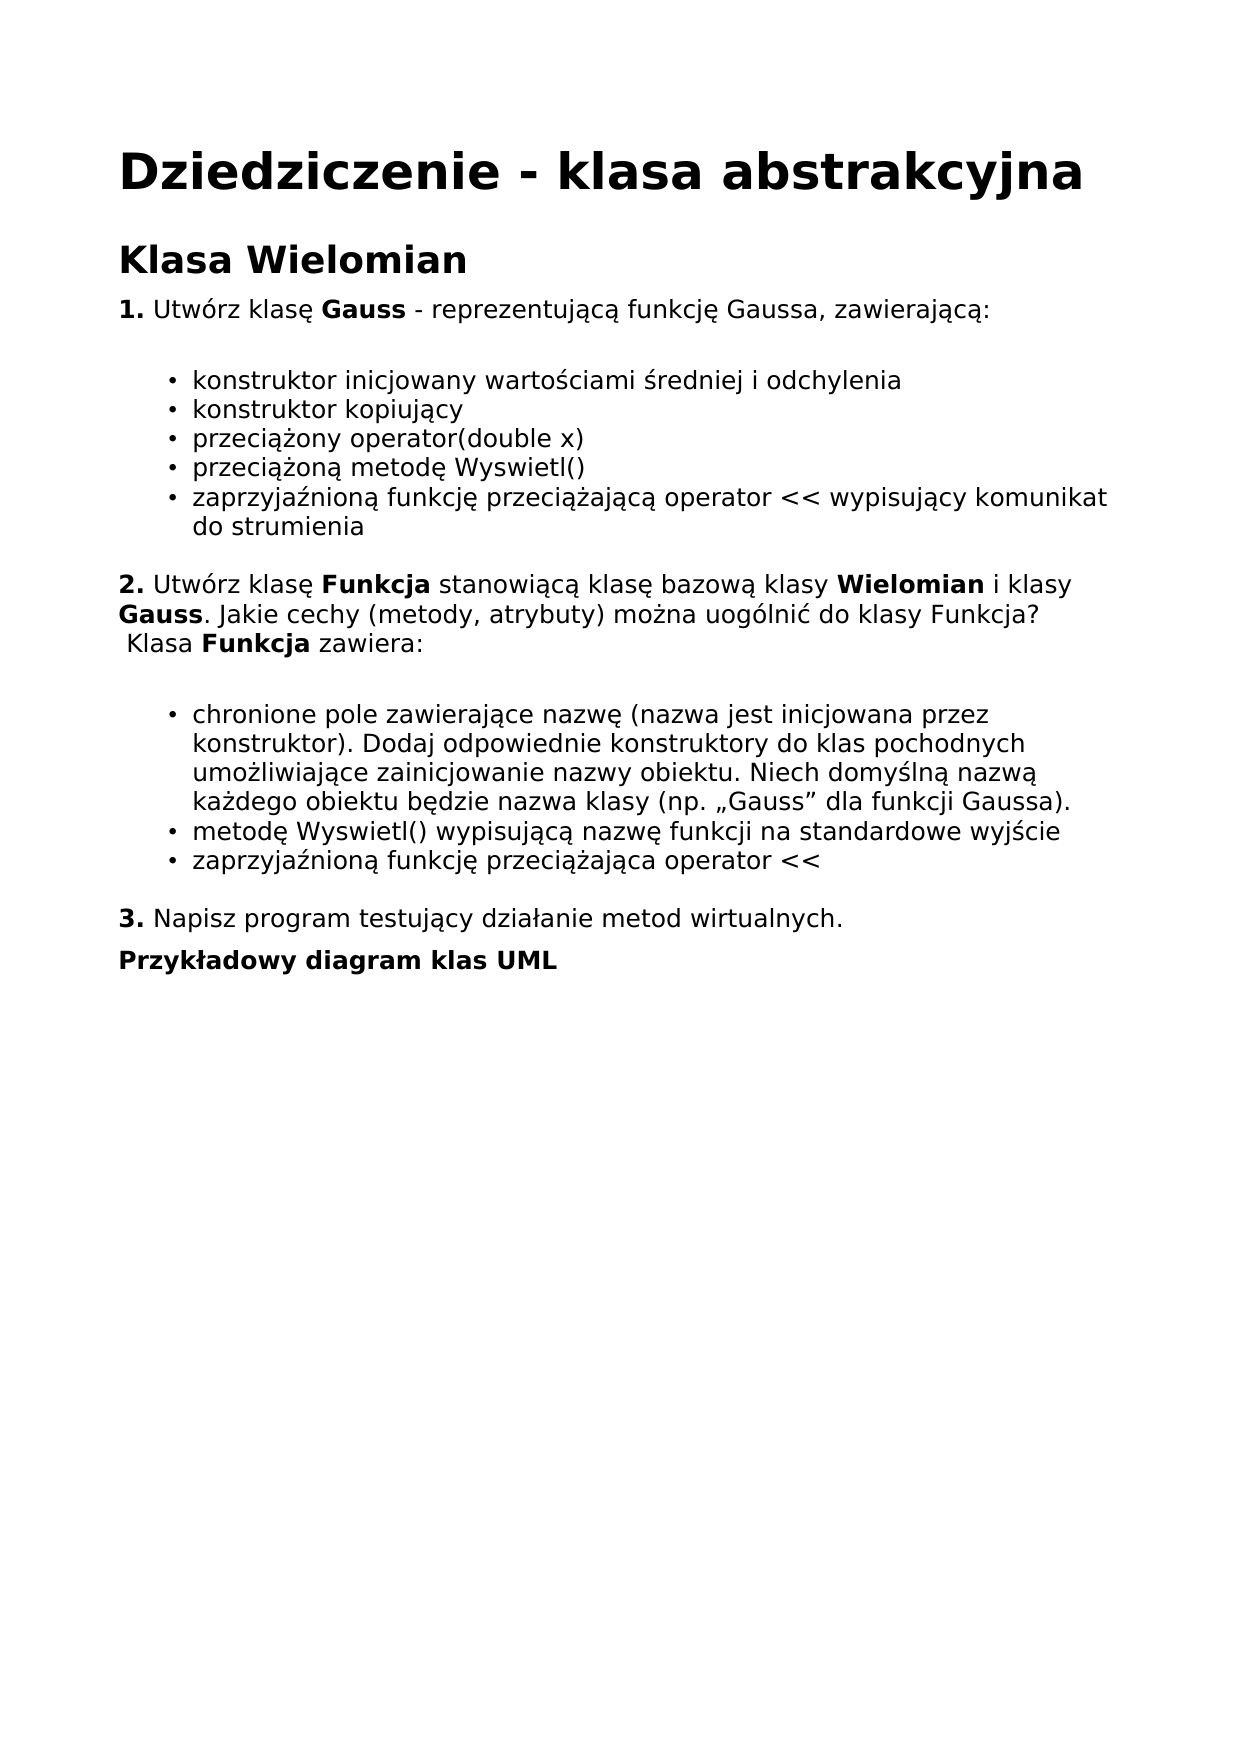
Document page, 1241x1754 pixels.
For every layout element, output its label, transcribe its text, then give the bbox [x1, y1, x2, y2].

list przeciążony operator(double x) [177, 424, 1122, 454]
list zaprzyjaźnioną funkcję przeciążającą operator << wypisujący komunikat do strumienia [177, 483, 1122, 541]
list konstruktor kopiujący [177, 395, 1122, 424]
subtitle Klasa Wielomian [118, 239, 1122, 282]
list przeciążoną metodę Wyswietl() [177, 454, 1122, 483]
text 2. Utwórz klasę Funkcja stanowiącą klasę bazową klasy Wielomian i klasy Gauss. Jakie cechy (metody, atrybuty) można uogólnić do klasy Funkcja? Klasa Funkcja zawiera: [118, 571, 1122, 658]
subtitle Dziedziczenie - klasa abstrakcyjna [118, 143, 1122, 201]
list konstruktor inicjowany wartościami średniej i odchylenia [177, 366, 1122, 395]
list metodę Wyswietl() wypisującą nazwę funkcji na standardowe wyjście [177, 817, 1122, 846]
text 1. Utwórz klasę Gauss - reprezentującą funkcję Gaussa, zawierającą: [118, 295, 1122, 324]
text Przykładowy diagram klas UML [118, 946, 1122, 975]
list zaprzyjaźnioną funkcję przeciążająca operator << [177, 846, 1122, 875]
list chronione pole zawierające nazwę (nazwa jest inicjowana przez konstruktor). Dodaj odpowiednie konstruktory do klas pochodnych umożliwiające zainicjowanie nazwy obiektu. Niech domyślną nazwą każdego obiektu będzie nazwa klasy (np. „Gauss” dla funkcji Gaussa). [177, 700, 1122, 817]
text 3. Napisz program testujący działanie metod wirtualnych. [118, 904, 1122, 934]
